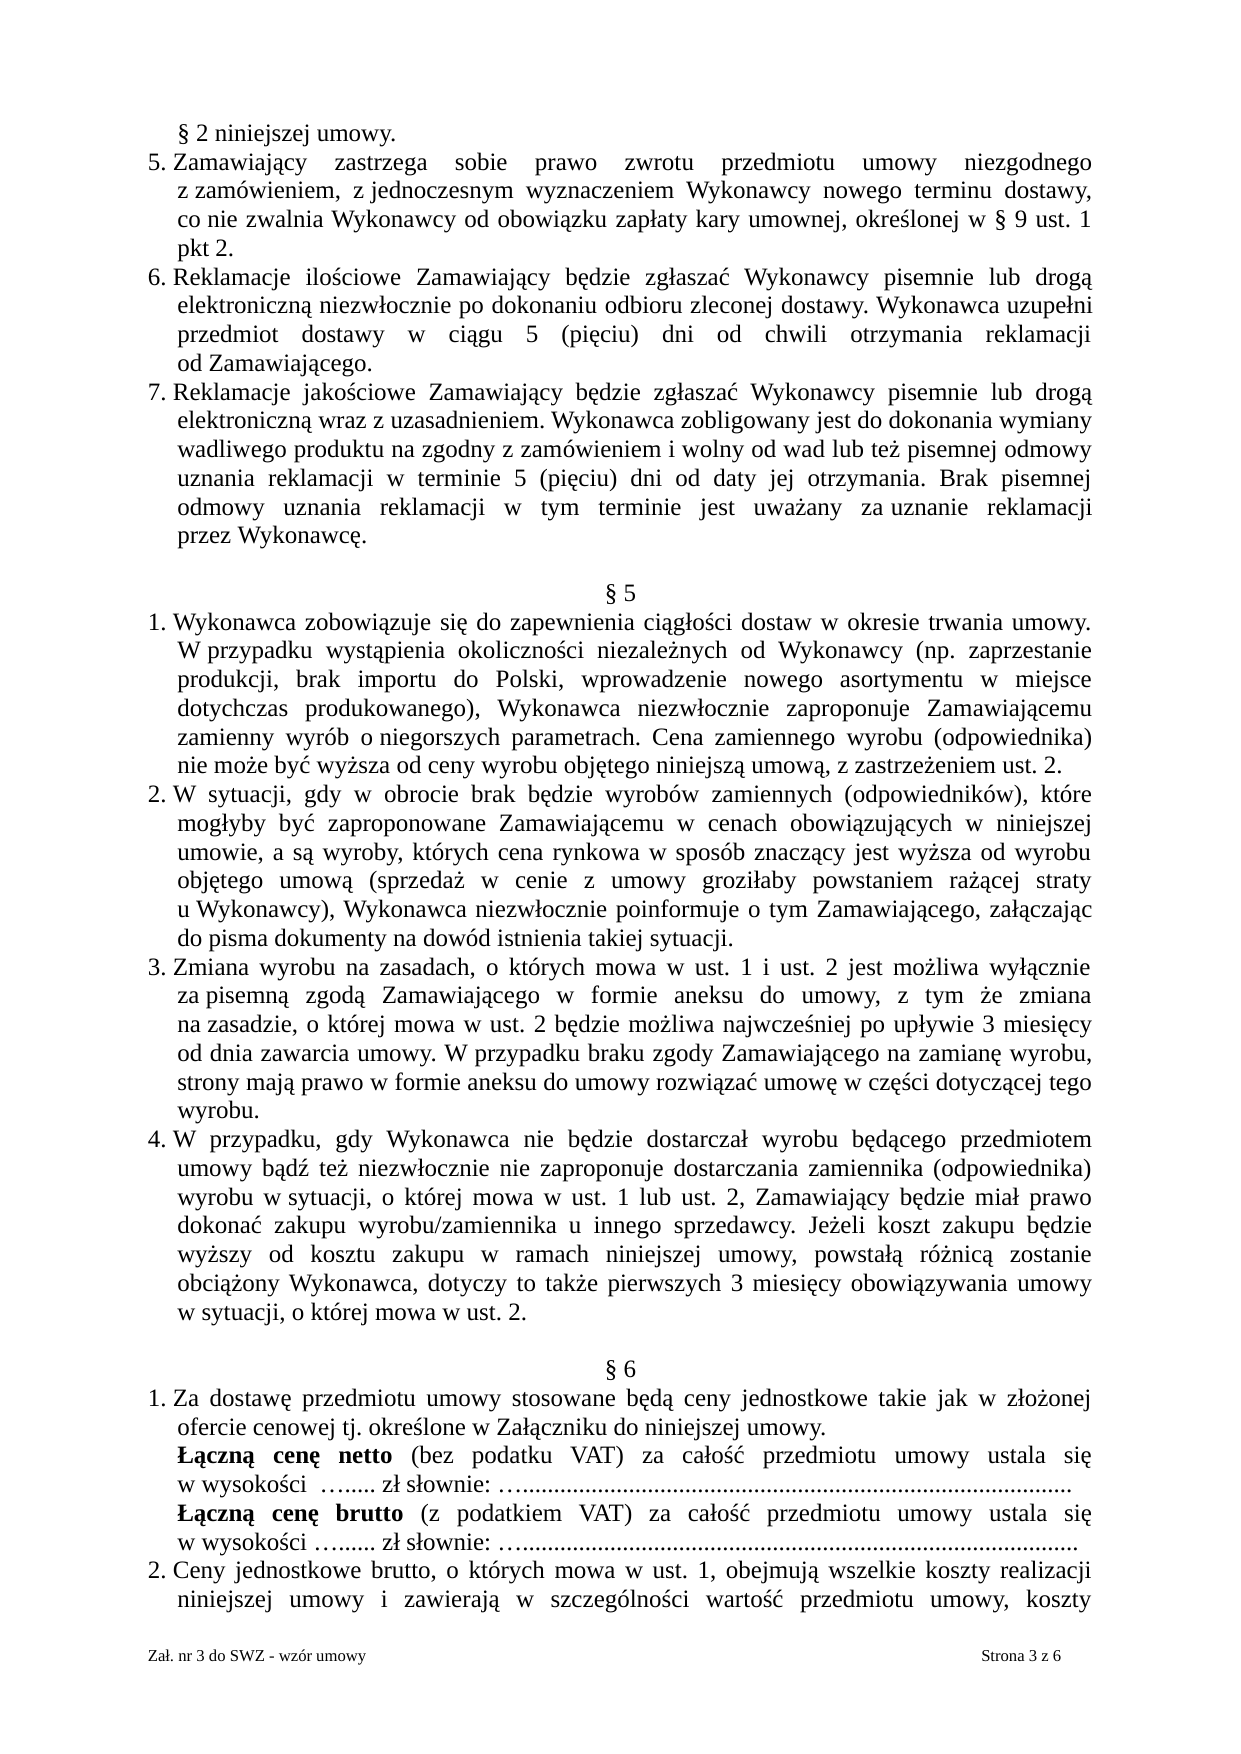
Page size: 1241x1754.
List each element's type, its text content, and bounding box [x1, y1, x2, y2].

list Ceny jednostkowe brutto, o których mowa w ust. 1, obejmują wszelkie koszty realizacji niniejszej umowy i zawierają w szczególności wartość przedmiotu umowy, koszty [148, 1556, 1093, 1613]
list Reklamacje jakościowe Zamawiający będzie zgłaszać Wykonawcy pisemnie lub drogą elektroniczną wraz z uzasadnieniem. Wykonawca zobligowany jest do dokonania wymiany wadliwego produktu na zgodny z zamówieniem i wolny od wad lub też pisemnej odmowy uznania reklamacji w terminie 5 (pięciu) dni od daty jej otrzymania. Brak pisemnej odmowy uznania reklamacji w tym terminie jest uważany za uznanie reklamacji przez Wykonawcę. [148, 377, 1093, 549]
text § 5 [148, 578, 1093, 607]
list Reklamacje ilościowe Zamawiający będzie zgłaszać Wykonawcy pisemnie lub drogą elektroniczną niezwłocznie po dokonaniu odbioru zleconej dostawy. Wykonawca uzupełni przedmiot dostawy w ciągu 5 (pięciu) dni od chwili otrzymania reklamacji od Zamawiającego. [148, 262, 1093, 377]
list Za dostawę przedmiotu umowy stosowane będą ceny jednostkowe takie jak w złożonej ofercie cenowej tj. określone w Załączniku do niniejszej umowy. [148, 1383, 1093, 1441]
list Zmiana wyrobu na zasadach, o których mowa w ust. 1 i ust. 2 jest możliwa wyłącznie za pisemną zgodą Zamawiającego w formie aneksu do umowy, z tym że zmiana na zasadzie, o której mowa w ust. 2 będzie możliwa najwcześniej po upływie 3 miesięcy od dnia zawarcia umowy. W przypadku braku zgody Zamawiającego na zamianę wyrobu, strony mają prawo w formie aneksu do umowy rozwiązać umowę w części dotyczącej tego wyrobu. [148, 952, 1093, 1124]
text § 6 [148, 1354, 1093, 1383]
list Wykonawca zobowiązuje się do zapewnienia ciągłości dostaw w okresie trwania umowy. W przypadku wystąpienia okoliczności niezależnych od Wykonawcy (np. zaprzestanie produkcji, brak importu do Polski, wprowadzenie nowego asortymentu w miejsce dotychczas produkowanego), Wykonawca niezwłocznie zaproponuje Zamawiającemu zamienny wyrób o niegorszych parametrach. Cena zamiennego wyrobu (odpowiednika) nie może być wyższa od ceny wyrobu objętego niniejszą umową, z zastrzeżeniem ust. 2. [148, 607, 1093, 779]
list W przypadku, gdy Wykonawca nie będzie dostarczał wyrobu będącego przedmiotem umowy bądź też niezwłocznie nie zaproponuje dostarczania zamiennika (odpowiednika) wyrobu w sytuacji, o której mowa w ust. 1 lub ust. 2, Zamawiający będzie miał prawo dokonać zakupu wyrobu/zamiennika u innego sprzedawcy. Jeżeli koszt zakupu będzie wyższy od kosztu zakupu w ramach niniejszej umowy, powstałą różnicą zostanie obciążony Wykonawca, dotyczy to także pierwszych 3 miesięcy obowiązywania umowy w sytuacji, o której mowa w ust. 2. [148, 1124, 1093, 1326]
list W sytuacji, gdy w obrocie brak będzie wyrobów zamiennych (odpowiedników), które mogłyby być zaproponowane Zamawiającemu w cenach obowiązujących w niniejszej umowie, a są wyroby, których cena rynkowa w sposób znaczący jest wyższa od wyrobu objętego umową (sprzedaż w cenie z umowy groziłaby powstaniem rażącej straty u Wykonawcy), Wykonawca niezwłocznie poinformuje o tym Zamawiającego, załączając do pisma dokumenty na dowód istnienia takiej sytuacji. [148, 779, 1093, 952]
list Łączną cenę brutto (z podatkiem VAT) za całość przedmiotu umowy ustala się w wysokości …...... zł słownie: …......................................................................................... [148, 1498, 1093, 1556]
list Zamawiający zastrzega sobie prawo zwrotu przedmiotu umowy niezgodnego z zamówieniem, z jednoczesnym wyznaczeniem Wykonawcy nowego terminu dostawy, co nie zwalnia Wykonawcy od obowiązku zapłaty kary umownej, określonej w § 9 ust. 1 pkt 2. [148, 147, 1093, 262]
list Łączną cenę netto (bez podatku VAT) za całość przedmiotu umowy ustala się w wysokości …..... zł słownie: …........................................................................................ [148, 1441, 1093, 1498]
list § 2 niniejszej umowy. [148, 118, 1093, 147]
